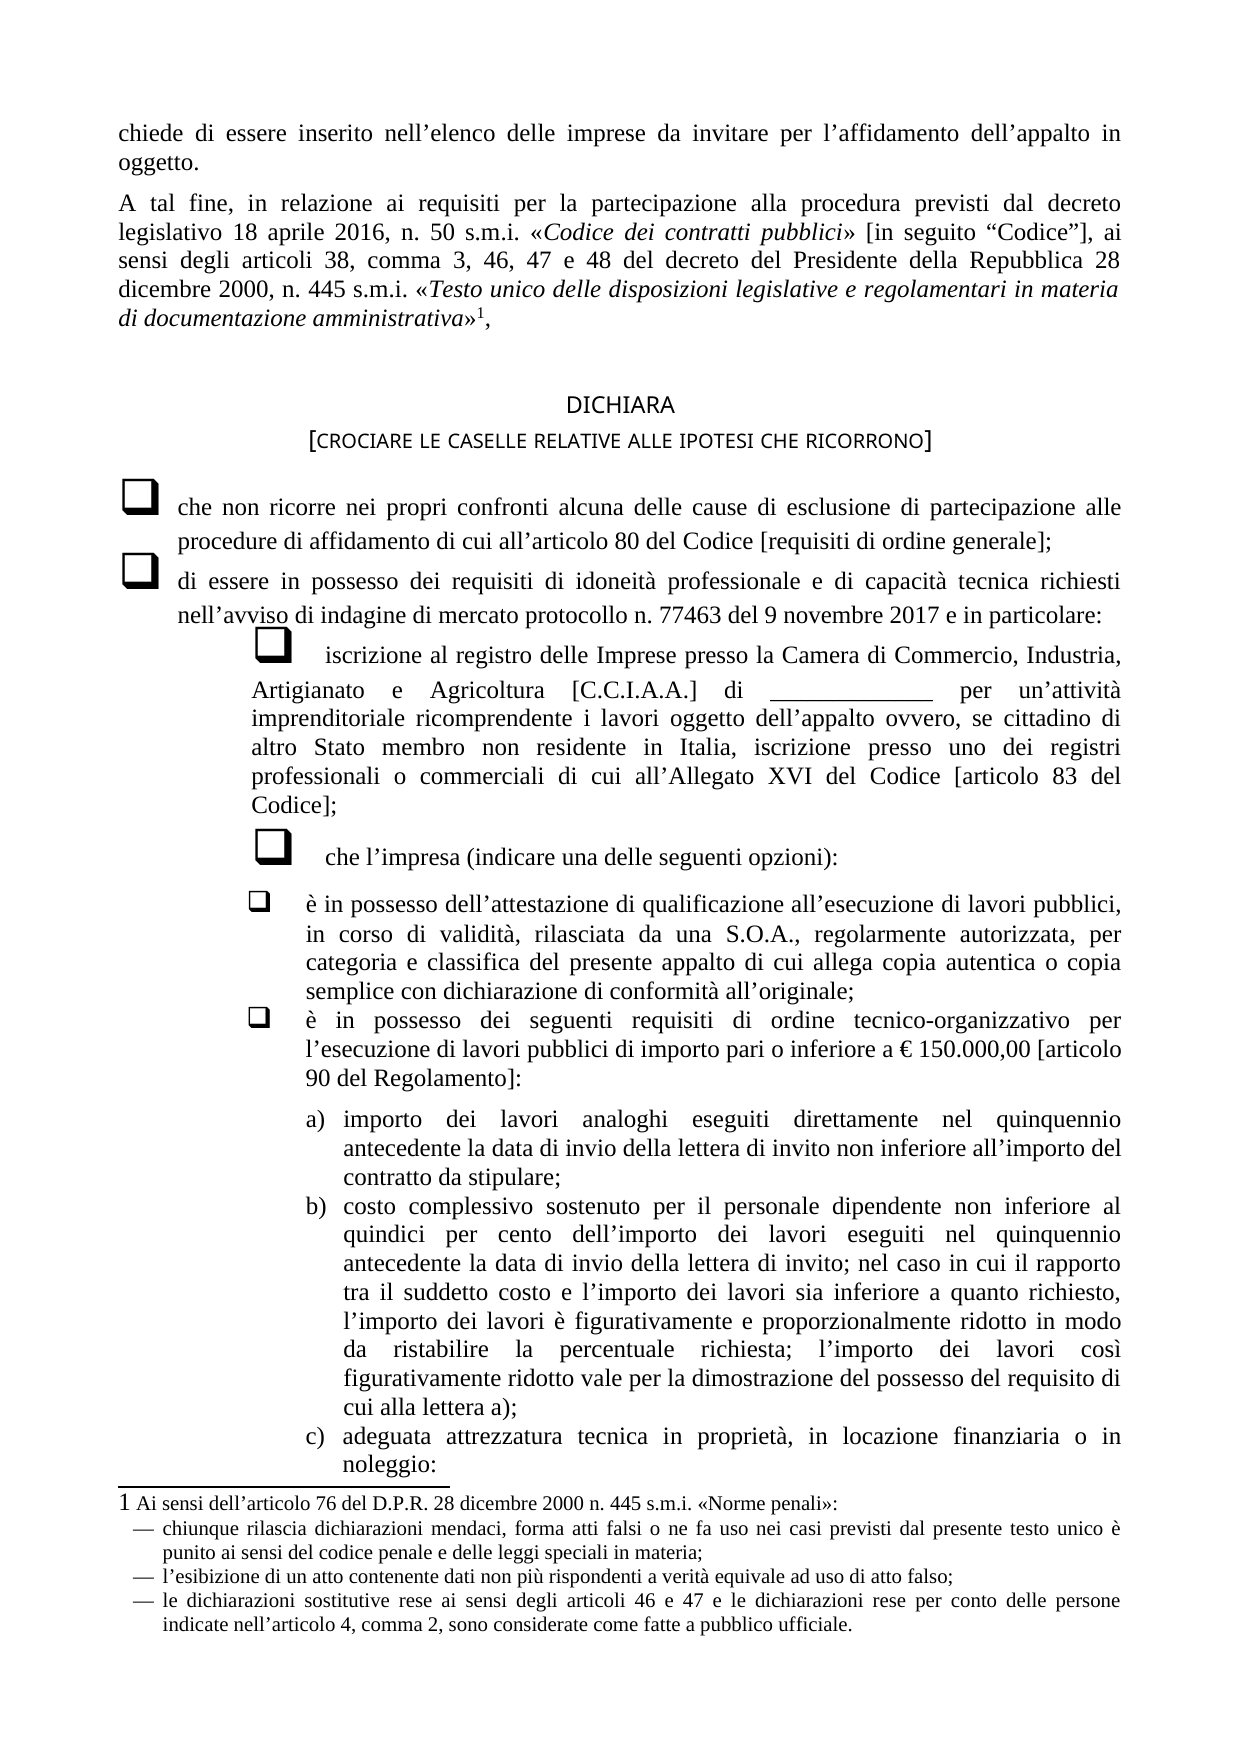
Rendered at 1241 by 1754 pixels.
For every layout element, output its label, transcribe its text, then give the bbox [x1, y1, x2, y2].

text A tal fine, in relazione ai requisiti per la partecipazione alla procedura previsti dal decreto legislativo 18 aprile 2016, n. 50 s.m.i. «Codice dei contratti pubblici» [in seguito “Codice”], ai sensi degli articoli 38, comma 3, 46, 47 e 48 del decreto del Presidente della Repubblica 28 dicembre 2000, n. 445 s.m.i. «Testo unico delle disposizioni legislative e regolamentari in materia di documentazione amministrativa», [118, 188, 1122, 332]
list iscrizione al registro delle Imprese presso la Camera di Commercio, Industria, Artigianato e Agricoltura [C.C.I.A.A.] di _____________ per un’attività imprenditoriale ricomprendente i lavori oggetto dell’appalto ovvero, se cittadino di altro Stato membro non residente in Italia, iscrizione presso uno dei registri professionali o commerciali di cui all’Allegato XVI del Codice [articolo 83 del Codice]; [251, 629, 1122, 818]
list che non ricorre nei propri confronti alcuna delle cause di esclusione di partecipazione alle procedure di affidamento di cui all’articolo 80 del Codice [requisiti di ordine generale]; [118, 481, 1122, 555]
list costo complessivo sostenuto per il personale dipendente non inferiore al quindici per cento dell’importo dei lavori eseguiti nel quinquennio antecedente la data di invio della lettera di invito; nel caso in cui il rapporto tra il suddetto costo e l’importo dei lavori sia inferiore a quanto richiesto, l’importo dei lavori è figurativamente e proporzionalmente ridotto in modo da ristabilire la percentuale richiesta; l’importo dei lavori così figurativamente ridotto vale per la dimostrazione del possesso del requisito di cui alla lettera a); [306, 1191, 1122, 1421]
list le dichiarazioni sostitutive rese ai sensi degli articoli 46 e 47 e le dichiarazioni rese per conto delle persone indicate nell’articolo 4, comma 2, sono considerate come fatte a pubblico ufficiale. [133, 1588, 1122, 1636]
list di essere in possesso dei requisiti di idoneità professionale e di capacità tecnica richiesti nell’avviso di indagine di mercato protocollo n. 77463 del 9 novembre 2017 e in particolare: [118, 555, 1122, 629]
text Ai sensi dell’articolo 76 del D.P.R. 28 dicembre 2000 n. 445 s.m.i. «Norme penali»: [118, 1487, 1122, 1516]
list chiunque rilascia dichiarazioni mendaci, forma atti falsi o ne fa uso nei casi previsti dal presente testo unico è punito ai sensi del codice penale e delle leggi speciali in materia; [133, 1516, 1122, 1564]
list importo dei lavori analoghi eseguiti direttamente nel quinquennio antecedente la data di invio della lettera di invito non inferiore all’importo del contratto da stipulare; [306, 1104, 1122, 1191]
list che l’impresa (indicare una delle seguenti opzioni): [251, 831, 1122, 876]
list è in possesso dei seguenti requisiti di ordine tecnico-organizzativo per l’esecuzione di lavori pubblici di importo pari o inferiore a € 150.000,00 [articolo 90 del Regolamento]: [246, 1005, 1122, 1092]
list adeguata attrezzatura tecnica in proprietà, in locazione finanziaria o in noleggio: [305, 1421, 1122, 1478]
text chiede di essere inserito nell’elenco delle imprese da invitare per l’affidamento dell’appalto in oggetto. [118, 118, 1122, 176]
list l’esibizione di un atto contenente dati non più rispondenti a verità equivale ad uso di atto falso; [133, 1564, 1122, 1588]
text [crociare le caselle relative alle ipotesi che ricorrono] [118, 422, 1122, 456]
text dichiara [118, 382, 1122, 422]
list è in possesso dell’attestazione di qualificazione all’esecuzione di lavori pubblici, in corso di validità, rilasciata da una S.O.A., regolarmente autorizzata, per categoria e classifica del presente appalto di cui allega copia autentica o copia semplice con dichiarazione di conformità all’originale; [246, 889, 1122, 1005]
